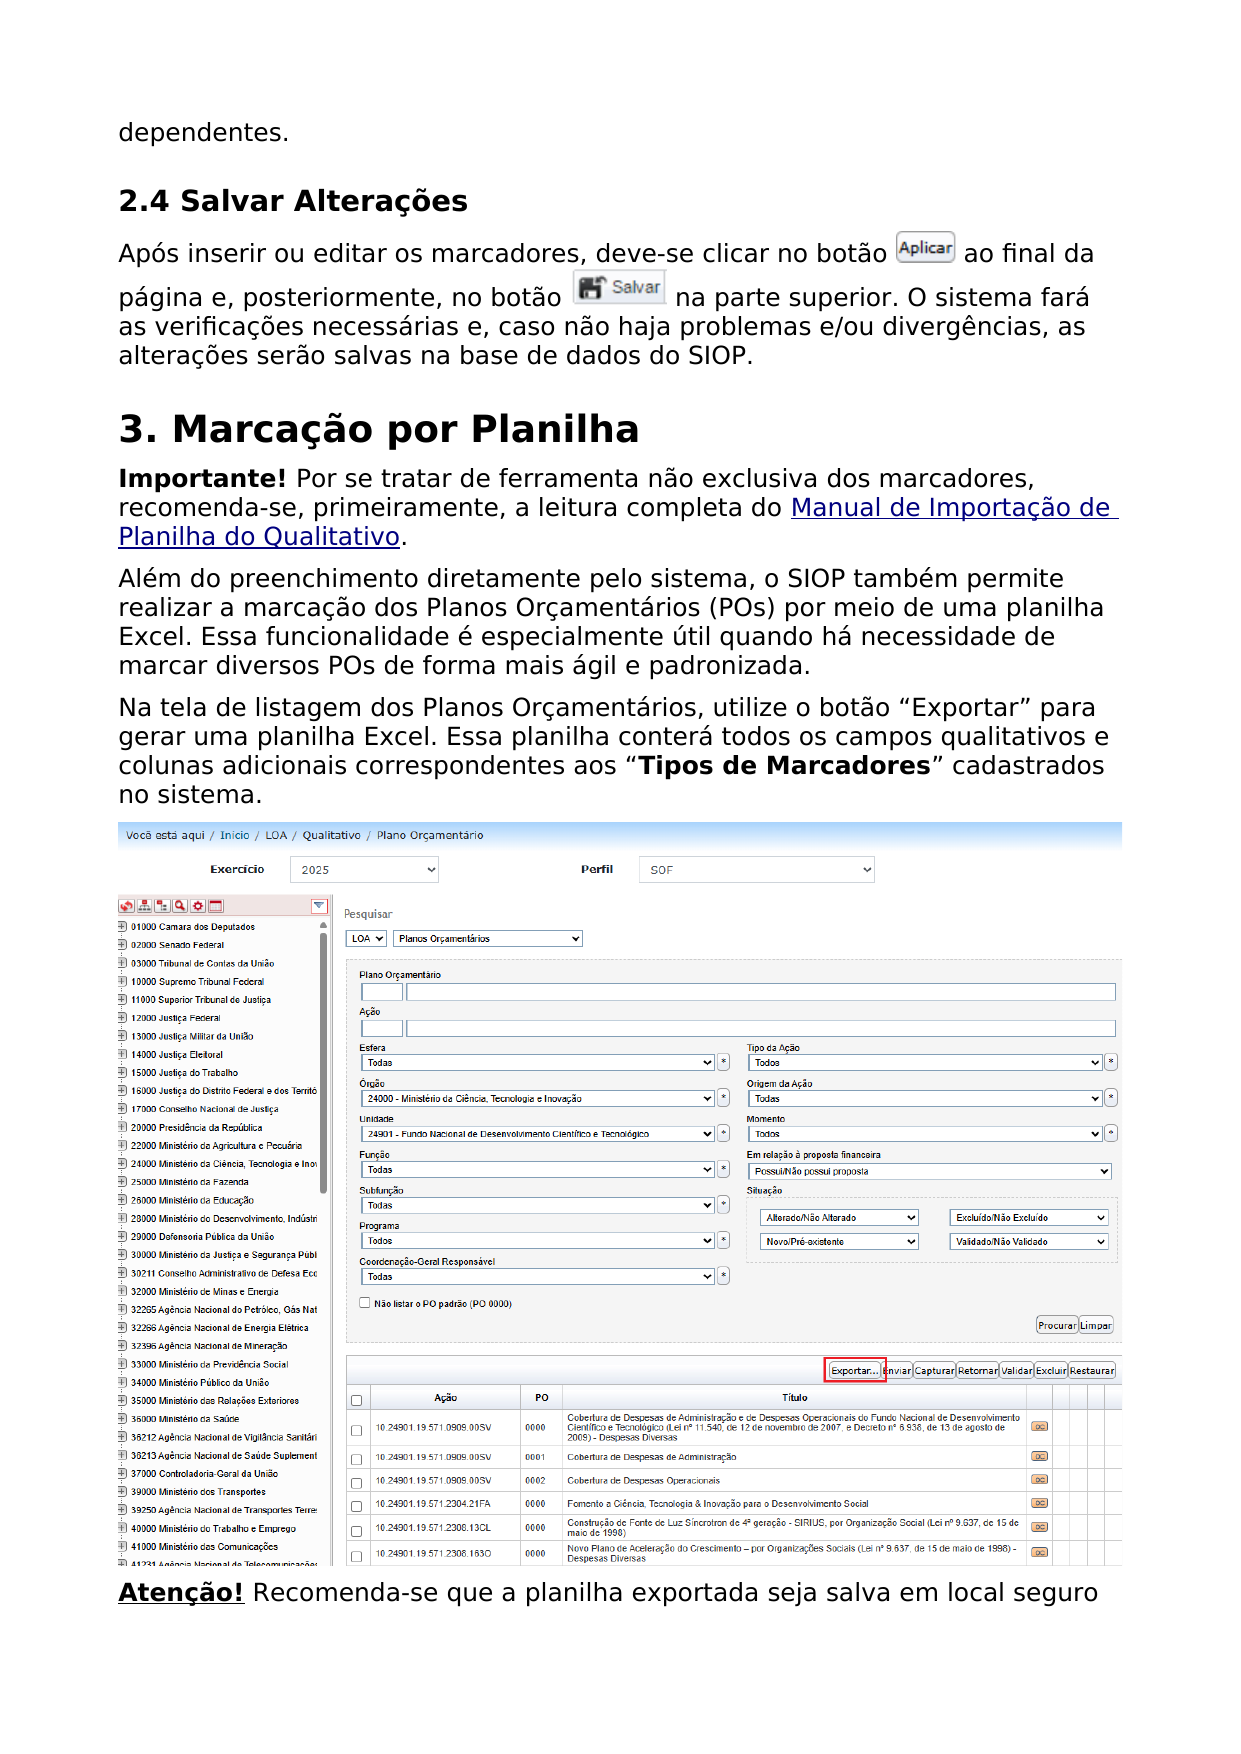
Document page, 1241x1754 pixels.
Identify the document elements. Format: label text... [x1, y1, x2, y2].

text Na tela de listagem dos Planos Orçamentários, utilize o botão “Exportar” para gerar uma planilha Excel. Essa planilha conterá todos os campos qualitativos e colunas adicionais correspondentes aos “Tipos de Marcadores” cadastrados no sistema. [118, 693, 1122, 810]
picture [896, 231, 956, 263]
text Após inserir ou editar os marcadores, deve-se clicar no botão ao final da página e, posteriormente, no botão na parte superior. O sistema fará as verificações necessárias e, caso não haja problemas e/ou divergências, as alterações serão salvas na base de dados do SIOP. [118, 231, 1122, 370]
text Atenção! Recomenda-se que a planilha exportada seja salva em local seguro [118, 1578, 1122, 1607]
text Além do preenchimento diretamente pelo sistema, o SIOP também permite realizar a marcação dos Planos Orçamentários (POs) por meio de uma planilha Excel. Essa funcionalidade é especialmente útil quando há necessidade de marcar diversos POs de forma mais ágil e padronizada. [118, 564, 1122, 681]
subtitle 3. Marcação por Planilha [118, 408, 1122, 451]
picture [570, 268, 667, 306]
subtitle 2.4 Salvar Alterações [118, 185, 1122, 219]
text Importante! Por se tratar de ferramenta não exclusiva dos marcadores, recomenda-se, primeiramente, a leitura completa do Manual de Importação de Planilha do Qualitativo. [118, 464, 1122, 551]
text dependentes. [118, 118, 1122, 147]
picture [118, 822, 1123, 1566]
